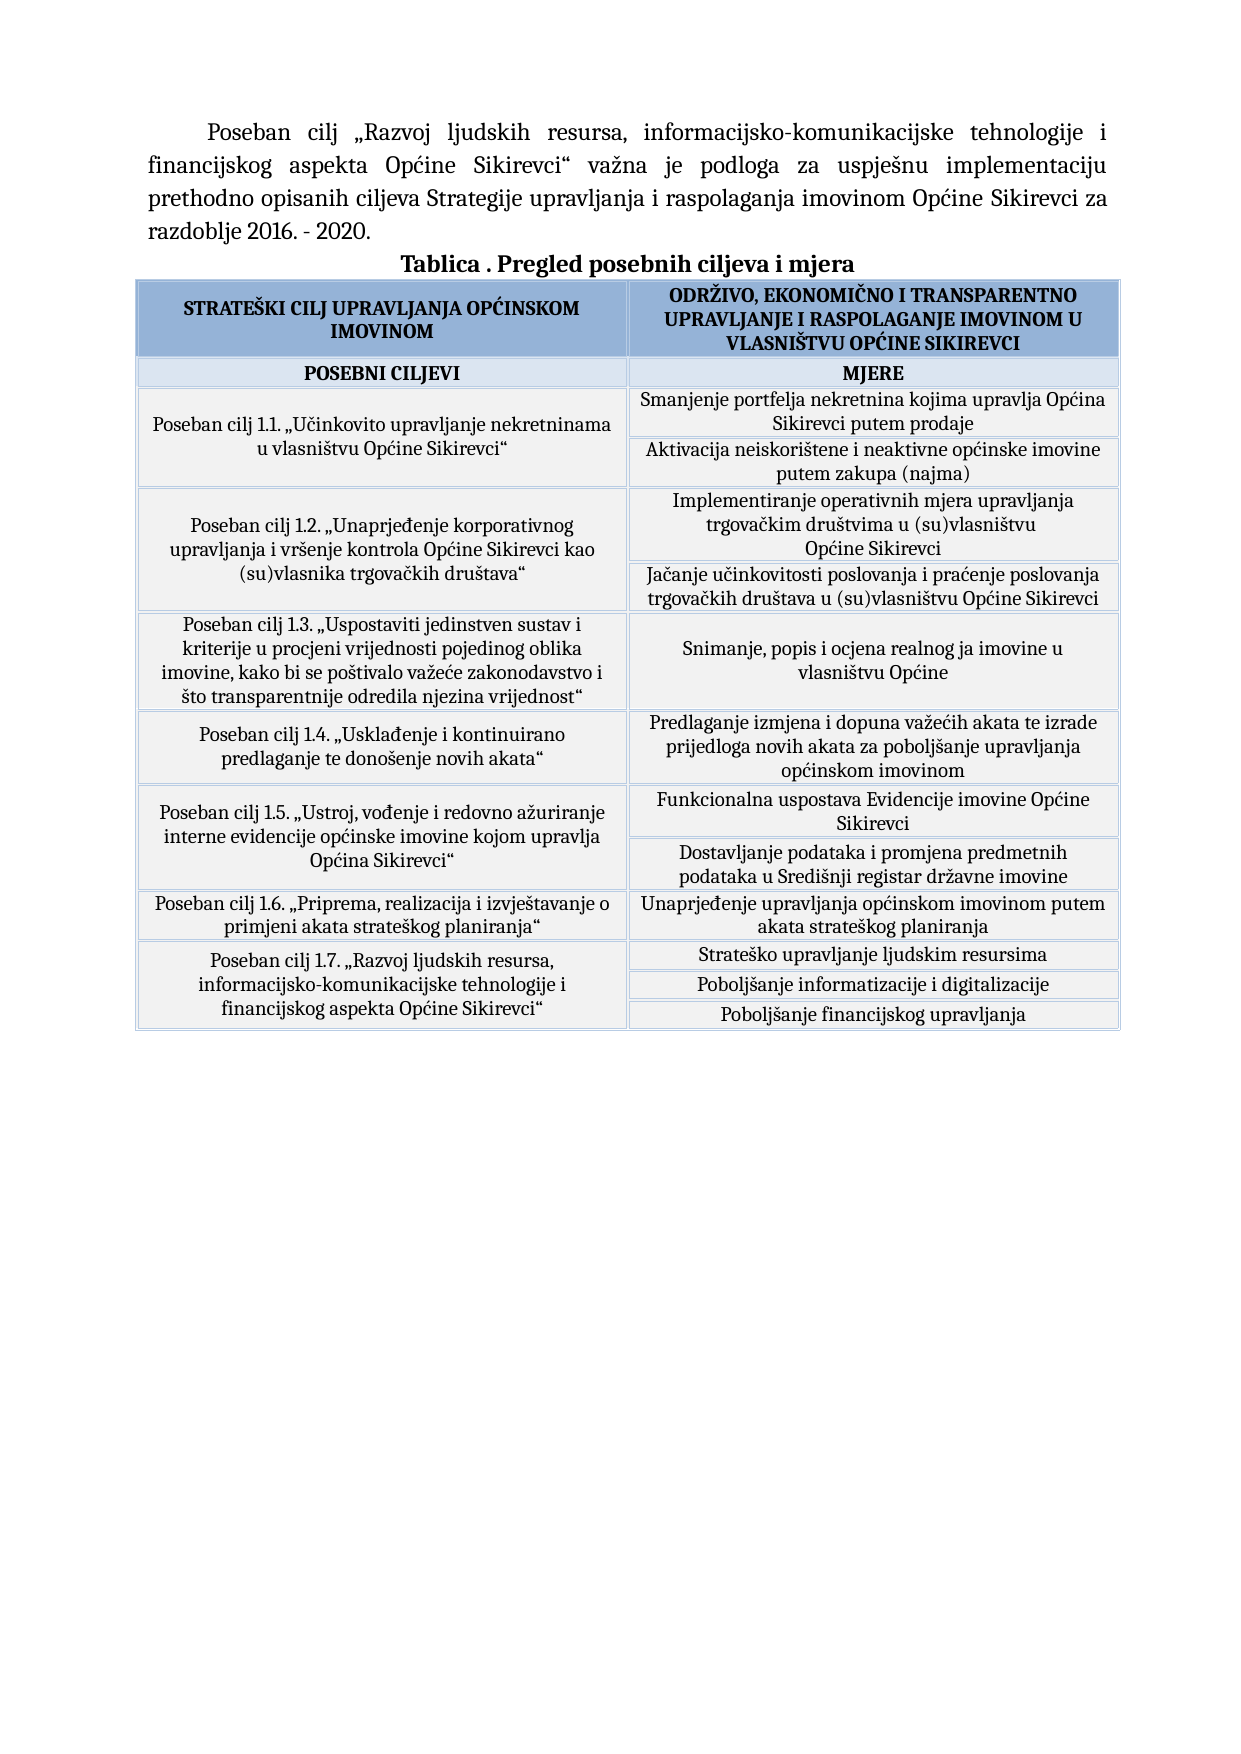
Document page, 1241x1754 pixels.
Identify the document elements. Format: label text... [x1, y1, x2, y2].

table_cell Dostavljanje podataka i promjena predmetnih podataka u Središnji registar državne imovine [630, 839, 1118, 889]
table_cell Poboljšanje financijskog upravljanja [630, 1002, 1118, 1028]
table_cell POSEBNI CILJEVI [139, 359, 626, 386]
table_cell Poseban cilj 1.4. „Usklađenje i kontinuirano predlaganje te donošenje novih akata“ [139, 712, 626, 783]
table_cell Implementiranje operativnih mjera upravljanja trgovačkim društvima u (su)vlasništvu Općine Sikirevci [630, 489, 1118, 560]
table_header ODRŽIVO, EKONOMIČNO I TRANSPARENTNO UPRAVLJANJE I RASPOLAGANJE IMOVINOM U VLASNIŠTVU OPĆINE SIKIREVCI [630, 282, 1118, 356]
table_cell Strateško upravljanje ljudskim resursima [630, 942, 1118, 969]
table_cell Poseban cilj 1.7. „Razvoj ljudskih resursa, informacijsko-komunikacijske tehnologije i financijskog aspekta Općine Sikirevci“ [139, 942, 626, 1028]
text Poseban cilj „Razvoj ljudskih resursa, informacijsko-komunikacijske tehnologije i financijskog aspekta Općine Sikirevci“ važna je podloga za uspješnu implementaciju prethodno opisanih ciljeva Strategije upravljanja i raspolaganja imovinom Općine Sikirevci za razdoblje 2016. - 2020. [148, 118, 1107, 246]
table_cell Poseban cilj 1.6. „Priprema, realizacija i izvještavanje o primjeni akata strateškog planiranja“ [139, 892, 626, 939]
table_cell Aktivacija neiskorištene i neaktivne općinske imovine putem zakupa (najma) [630, 439, 1118, 486]
table_cell Funkcionalna uspostava Evidencije imovine Općine Sikirevci [630, 786, 1118, 836]
table_cell Poboljšanje informatizacije i digitalizacije [630, 972, 1118, 998]
table_cell Unaprjeđenje upravljanja općinskom imovinom putem akata strateškog planiranja [630, 892, 1118, 939]
table_cell Poseban cilj 1.3. „Uspostaviti jedinstven sustav i kriterije u procjeni vrijednosti pojedinog oblika imovine, kako bi se poštivalo važeće zakonodavstvo i što transparentnije odredila njezina vrijednost“ [139, 614, 626, 708]
table_cell Poseban cilj 1.1. „Učinkovito upravljanje nekretninama u vlasništvu Općine Sikirevci“ [139, 389, 626, 486]
table_cell MJERE [630, 359, 1118, 386]
text Tablica . Pregled posebnih ciljeva i mjera [148, 250, 1107, 279]
table_cell Jačanje učinkovitosti poslovanja i praćenje poslovanja trgovačkih društava u (su)vlasništvu Općine Sikirevci [630, 564, 1118, 610]
table_header STRATEŠKI CILJ UPRAVLJANJA OPĆINSKOM IMOVINOM [139, 282, 626, 356]
table_cell Smanjenje portfelja nekretnina kojima upravlja Općina Sikirevci putem prodaje [630, 389, 1118, 436]
table_cell Snimanje, popis i ocjena realnog ja imovine u vlasništvu Općine [630, 614, 1118, 708]
table_cell Poseban cilj 1.2. „Unaprjeđenje korporativnog upravljanja i vršenje kontrola Općine Sikirevci kao (su)vlasnika trgovačkih društava“ [139, 489, 626, 610]
table_cell Predlaganje izmjena i dopuna važećih akata te izrade prijedloga novih akata za poboljšanje upravljanja općinskom imovinom [630, 712, 1118, 783]
table_cell Poseban cilj 1.5. „Ustroj, vođenje i redovno ažuriranje interne evidencije općinske imovine kojom upravlja Općina Sikirevci“ [139, 786, 626, 889]
